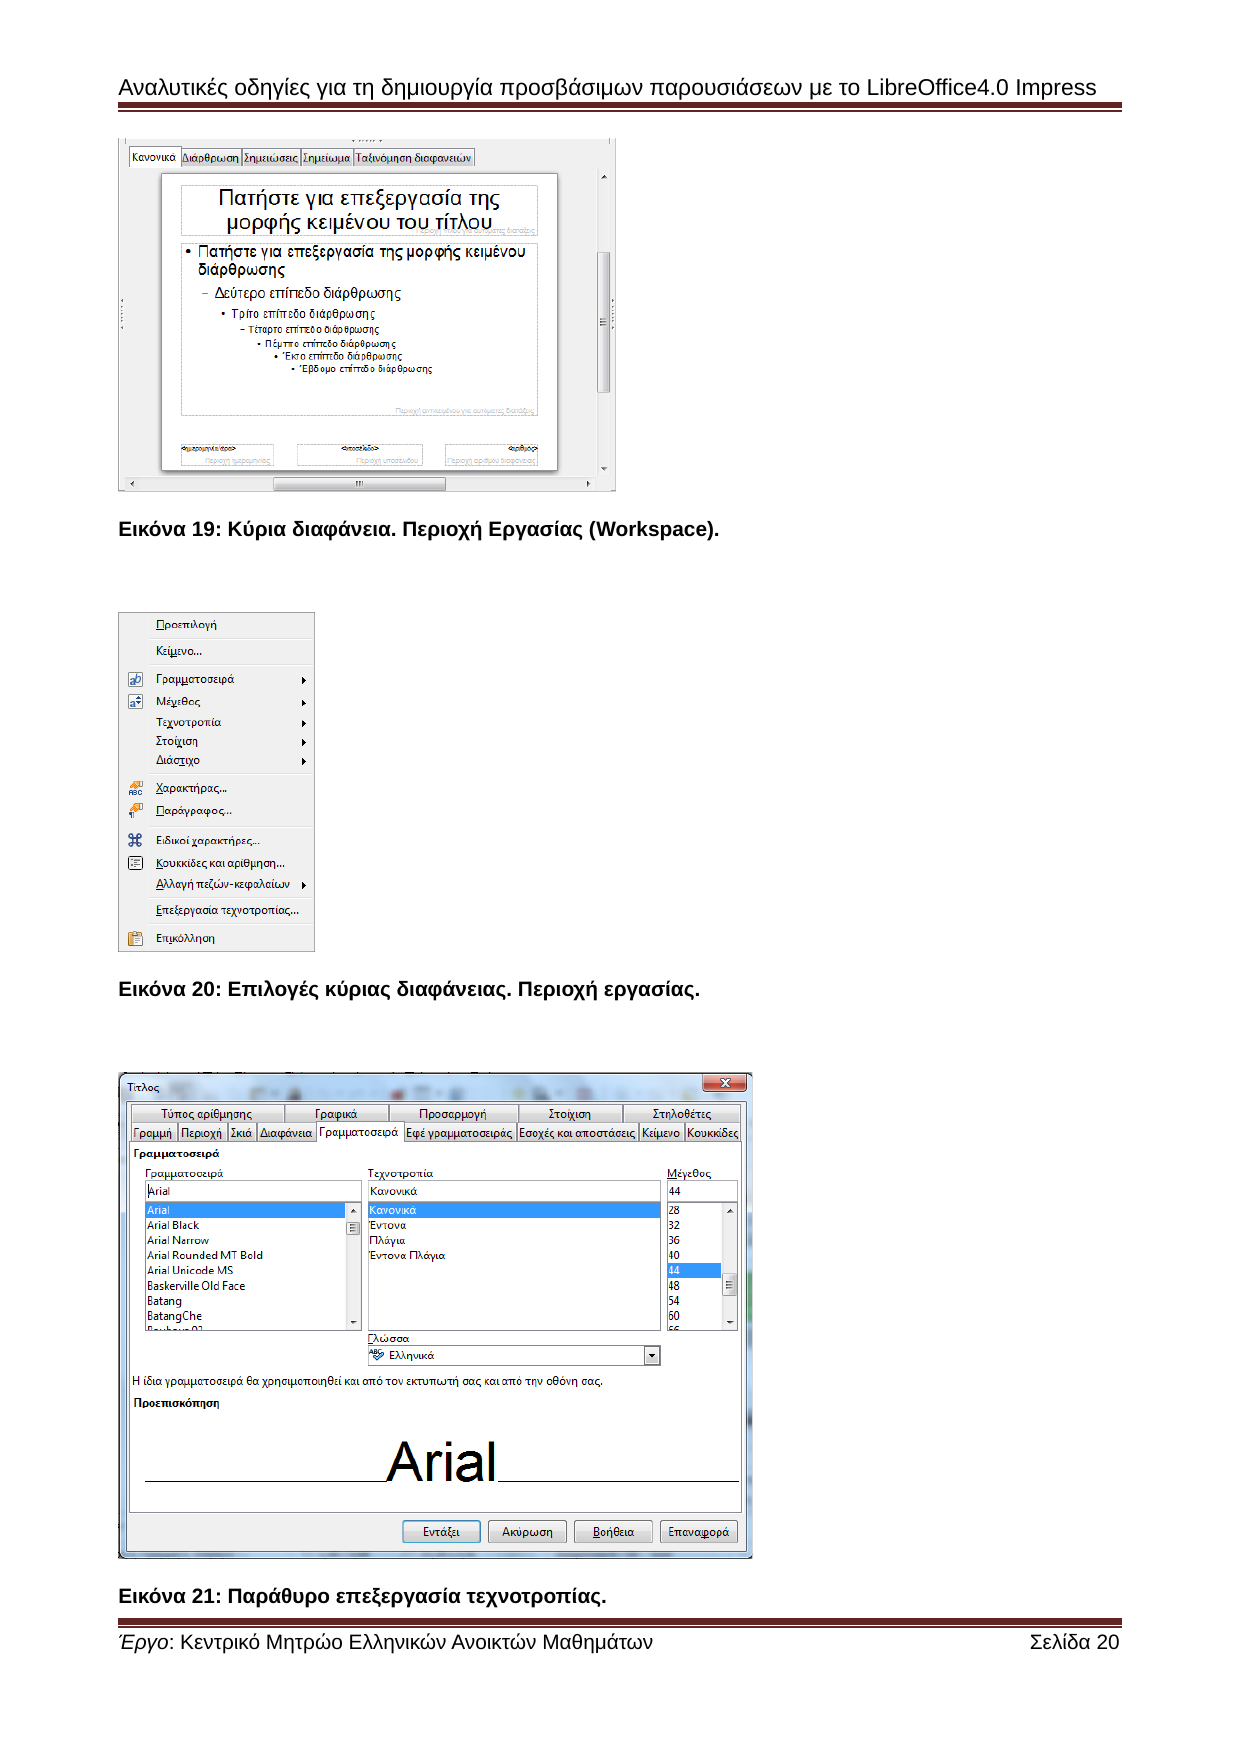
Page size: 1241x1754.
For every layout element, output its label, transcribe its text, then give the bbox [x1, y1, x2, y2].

picture [118, 1072, 753, 1559]
picture [118, 138, 616, 492]
text Εικόνα 21: Παράθυρο επεξεργασία τεχνοτροπίας. [118, 1584, 1122, 1608]
text Εικόνα 19: Κύρια διαφάνεια. Περιοχή Εργασίας (Workspace). [118, 516, 1122, 540]
text Εικόνα 20: Επιλογές κύριας διαφάνειας. Περιοχή εργασίας. [118, 977, 1122, 1001]
picture [118, 612, 315, 952]
